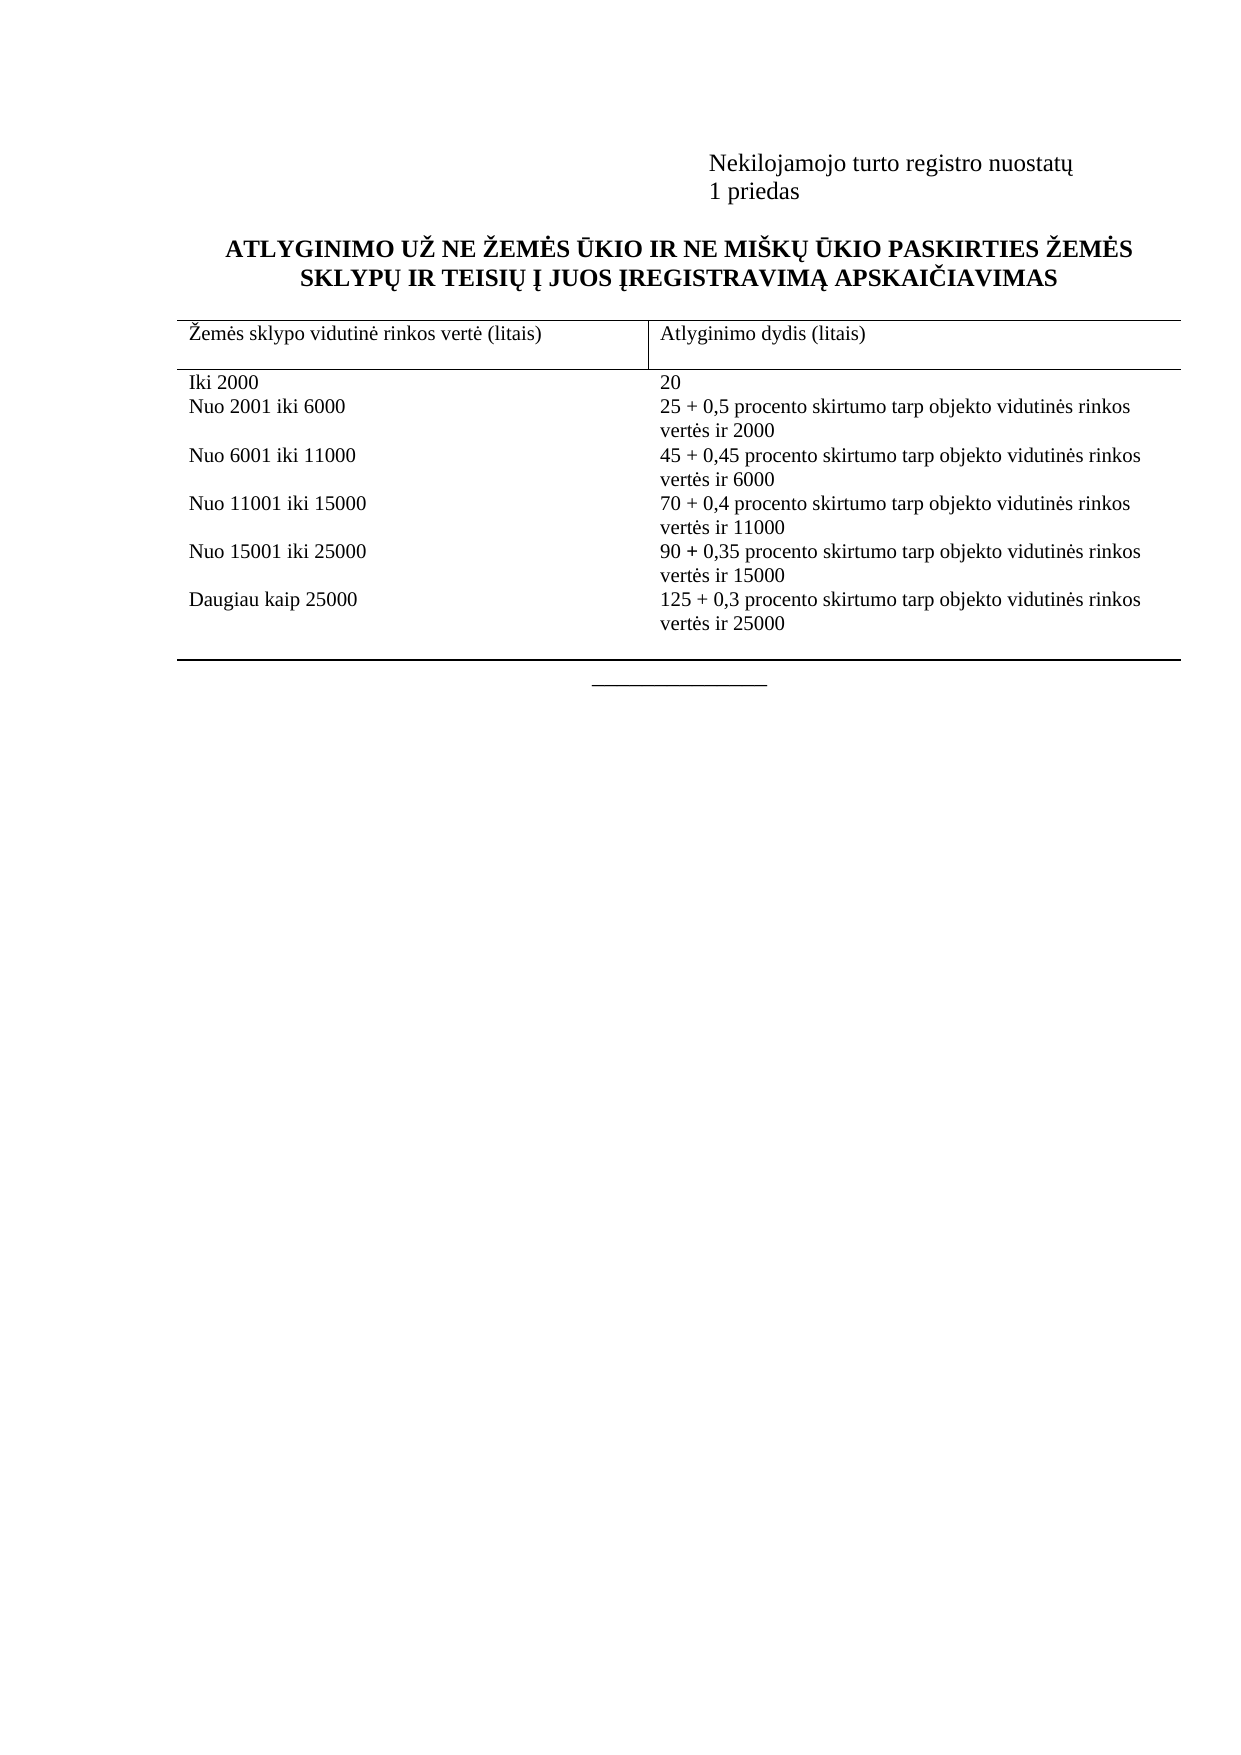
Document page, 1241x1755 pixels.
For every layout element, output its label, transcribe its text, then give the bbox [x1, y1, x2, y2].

text Nekilojamojo turto registro nuostatų [177, 148, 1181, 176]
table_cell [649, 345, 1181, 369]
text ______________ [177, 661, 1181, 689]
table_cell 125 + 0,3 procento skirtumo tarp objekto vidutinės rinkos vertės ir 25000 [649, 587, 1181, 635]
table_cell [649, 635, 1181, 659]
text 1 priedas [177, 176, 1181, 205]
table_cell 25 + 0,5 procento skirtumo tarp objekto vidutinės rinkos vertės ir 2000 [649, 394, 1181, 442]
table_cell Nuo 6001 iki 11000 [177, 443, 649, 491]
table_cell Daugiau kaip 25000 [177, 587, 649, 635]
text ATLYGINIMO UŽ NE ŽEMĖS ŪKIO IR NE MIŠKŲ ŪKIO PASKIRTIES ŽEMĖS SKLYPŲ IR TEISIŲ Į JUOS ĮREGISTRAVIMĄ APSKAIČIAVIMAS [177, 234, 1181, 291]
table_header Atlyginimo dydis (litais) [649, 321, 1181, 345]
table_cell Nuo 2001 iki 6000 [177, 394, 649, 442]
table_cell 20 [649, 370, 1181, 394]
table_cell Nuo 15001 iki 25000 [177, 539, 649, 587]
table_cell Nuo 11001 iki 15000 [177, 491, 649, 539]
table_cell [177, 345, 648, 369]
table_cell 90 + 0,35 procento skirtumo tarp objekto vidutinės rinkos vertės ir 15000 [649, 539, 1181, 587]
table_cell [177, 635, 649, 659]
table_cell Iki 2000 [177, 370, 649, 394]
table_cell 45 + 0,45 procento skirtumo tarp objekto vidutinės rinkos vertės ir 6000 [649, 443, 1181, 491]
table_cell 70 + 0,4 procento skirtumo tarp objekto vidutinės rinkos vertės ir 11000 [649, 491, 1181, 539]
table_header Žemės sklypo vidutinė rinkos vertė (litais) [177, 321, 648, 345]
